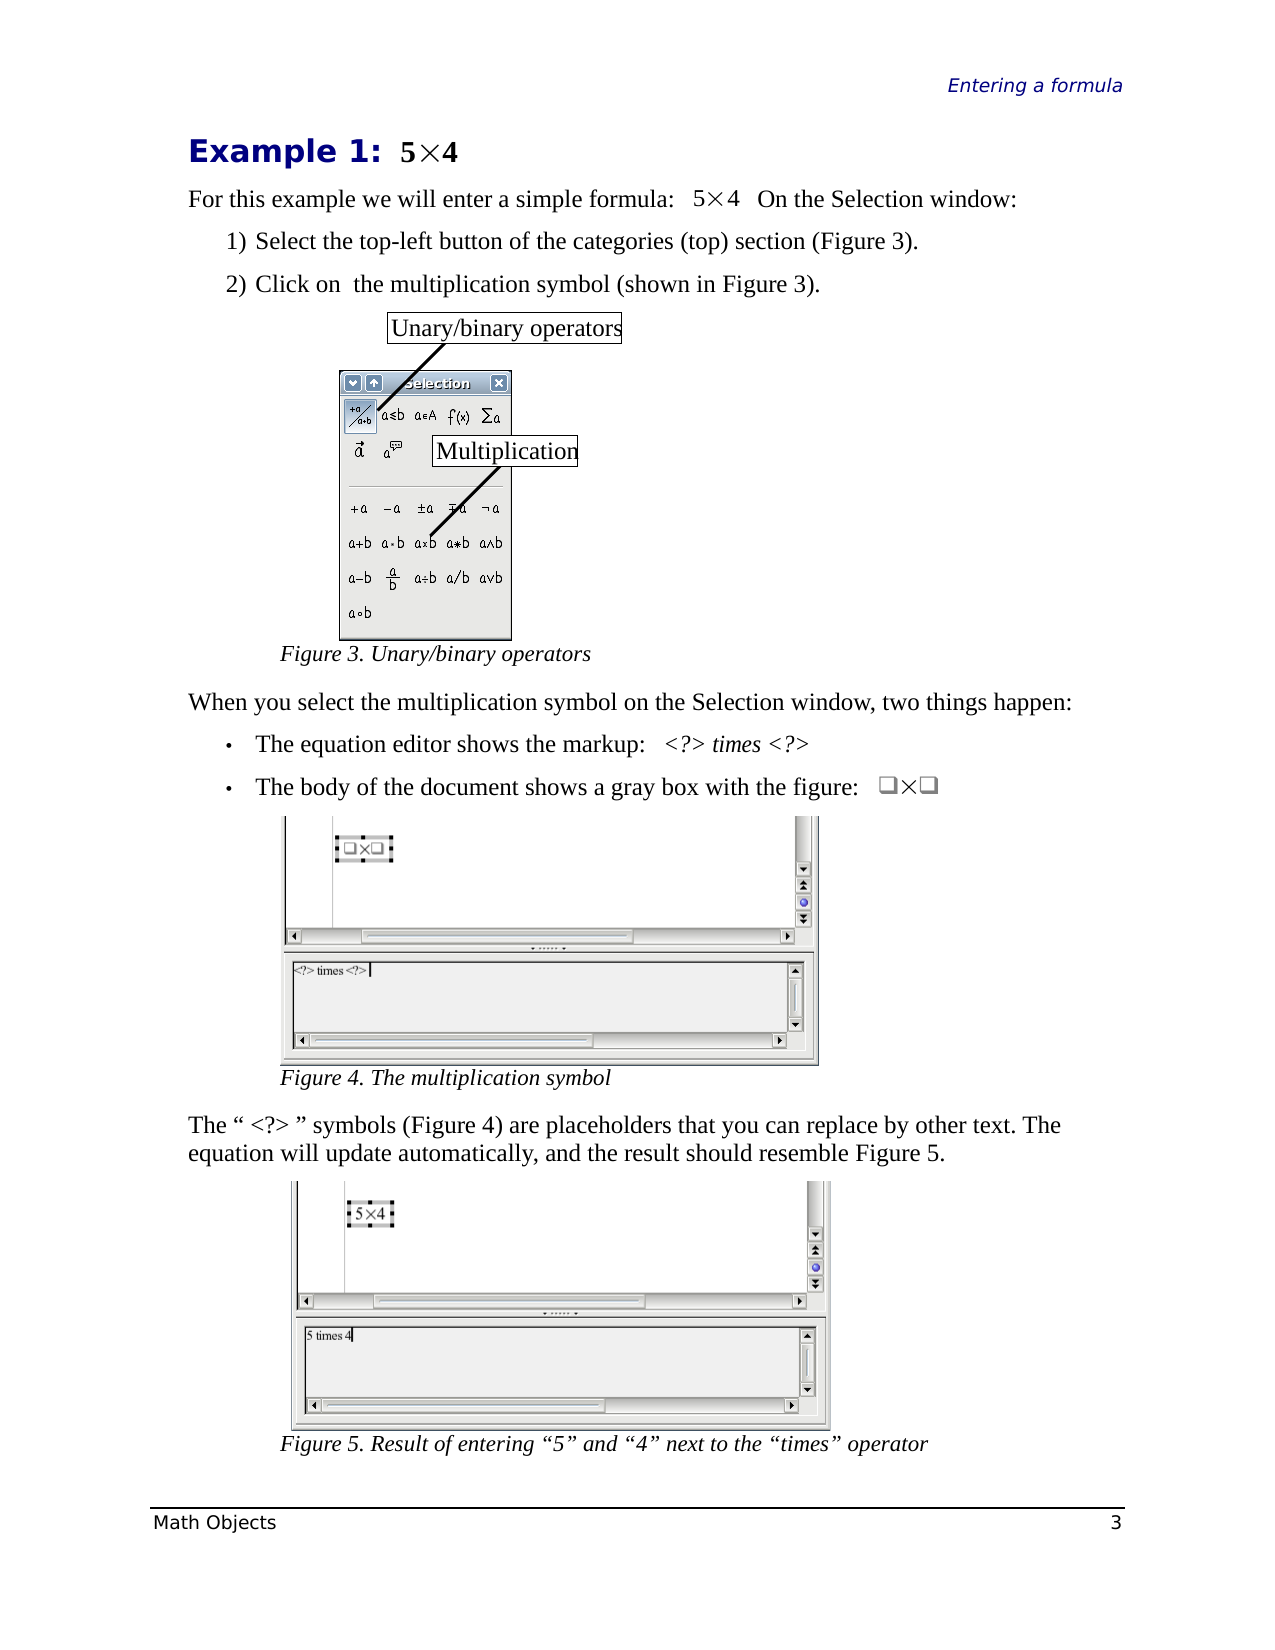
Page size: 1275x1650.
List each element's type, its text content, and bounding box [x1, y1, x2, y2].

list Select the top-left button of the categories (top) section (Figure 3). [226, 227, 1125, 255]
picture [340, 371, 511, 640]
text For this example we will enter a simple formula:On the Selection window: [188, 185, 1125, 213]
list Click on the multiplication symbol (shown in Figure 3). [226, 270, 1125, 298]
subtitle Example 1: [188, 134, 1125, 170]
text Figure 3. Unary/binary operators [280, 312, 633, 666]
text The “ <?> ” symbols (Figure 4) are placeholders that you can replace by other text. The equation will update automatically, and the result should resemble Figure 5. [188, 1111, 1125, 1167]
text When you select the multiplication symbol on the Selection window, two things happen: [188, 688, 1125, 716]
picture [291, 1181, 831, 1431]
list The body of the document shows a gray box with the figure: [226, 773, 1125, 801]
list The equation editor shows the markup: [226, 730, 1125, 759]
picture [280, 816, 819, 1066]
text Figure 5. Result of entering “5” and “4” next to the “times” operator [280, 1181, 953, 1456]
text Figure 4. The multiplication symbol [280, 1066, 819, 1091]
